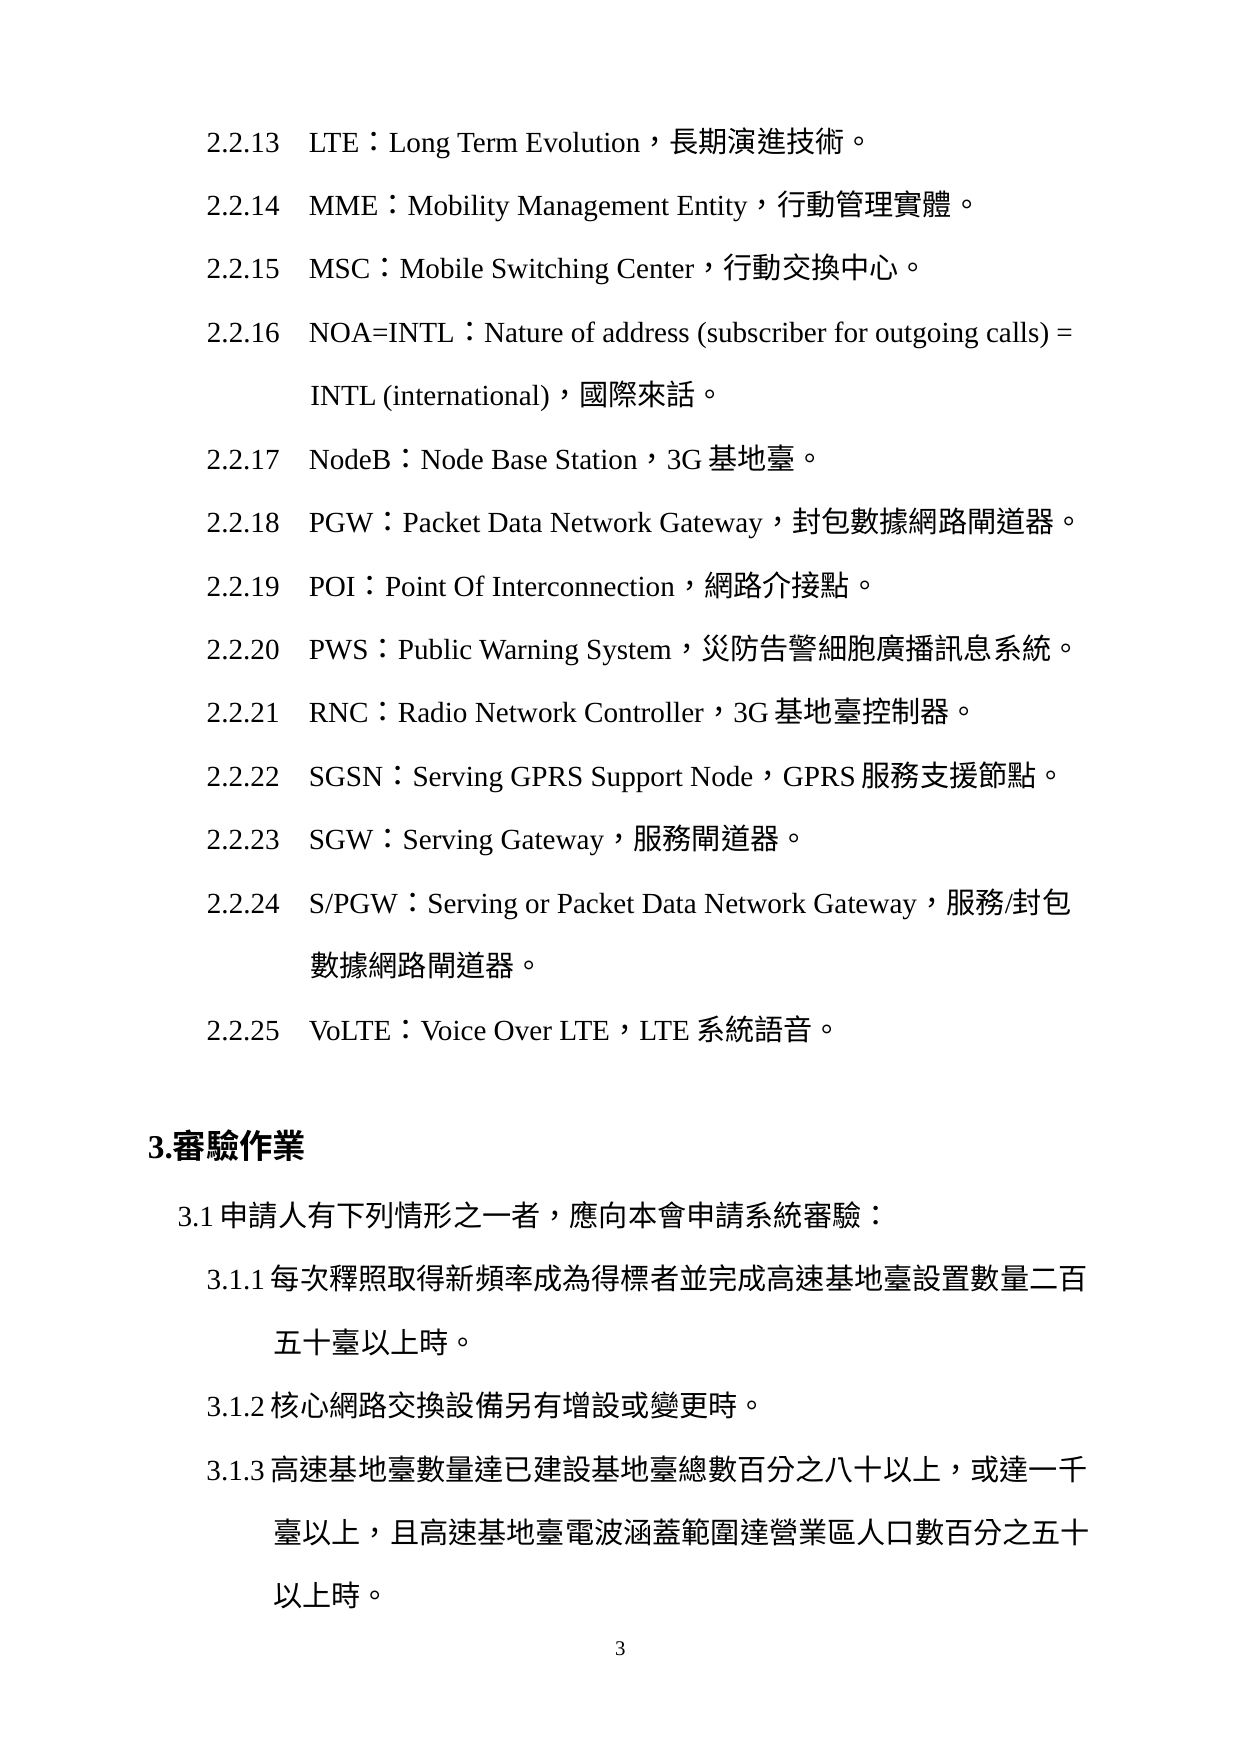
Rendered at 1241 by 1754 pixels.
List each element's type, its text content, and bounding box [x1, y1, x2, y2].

text 3.1申請人有下列情形之一者，應向本會申請系統審驗： [177, 1192, 1092, 1234]
text 2.2.25 VoLTE：Voice Over LTE，LTE系統語音。 [206, 1006, 1092, 1048]
text 2.2.18 PGW：Packet Data Network Gateway，封包數據網路閘道器。 [206, 499, 1092, 541]
text 2.2.22 SGSN：Serving GPRS Support Node，GPRS服務支援節點。 [206, 752, 1092, 795]
text 2.2.23 SGW：Serving Gateway，服務閘道器。 [206, 816, 1092, 858]
text 2.2.14 MME：Mobility Management Entity，行動管理實體。 [206, 182, 1092, 224]
text 3.1.3高速基地臺數量達已建設基地臺總數百分之八十以上，或達一千臺以上，且高速基地臺電波涵蓋範圍達營業區人口數百分之五十以上時。 [206, 1446, 1092, 1615]
text 2.2.21 RNC：Radio Network Controller，3G基地臺控制器。 [206, 689, 1092, 731]
text 2.2.13 LTE：Long Term Evolution，長期演進技術。 [206, 118, 1092, 160]
text 2.2.16 NOA=INTL：Nature of address (subscriber for outgoing calls) = INTL (international)，國際來話。 [207, 308, 1092, 414]
text 2.2.15 MSC：Mobile Switching Center，行動交換中心。 [206, 245, 1092, 287]
text 2.2.17 NodeB：Node Base Station，3G基地臺。 [206, 435, 1092, 478]
text 3.1.1每次釋照取得新頻率成為得標者並完成高速基地臺設置數量二百五十臺以上時。 [206, 1256, 1092, 1361]
text 3.審驗作業 [148, 1120, 1092, 1168]
text 2.2.24 S/PGW：Serving or Packet Data Network Gateway，服務/封包數據網路閘道器。 [207, 879, 1092, 985]
text 2.2.19 POI：Point Of Interconnection，網路介接點。 [206, 562, 1092, 604]
text 2.2.20 PWS：Public Warning System，災防告警細胞廣播訊息系統。 [206, 626, 1092, 668]
text 3.1.2核心網路交換設備另有增設或變更時。 [206, 1383, 1092, 1425]
